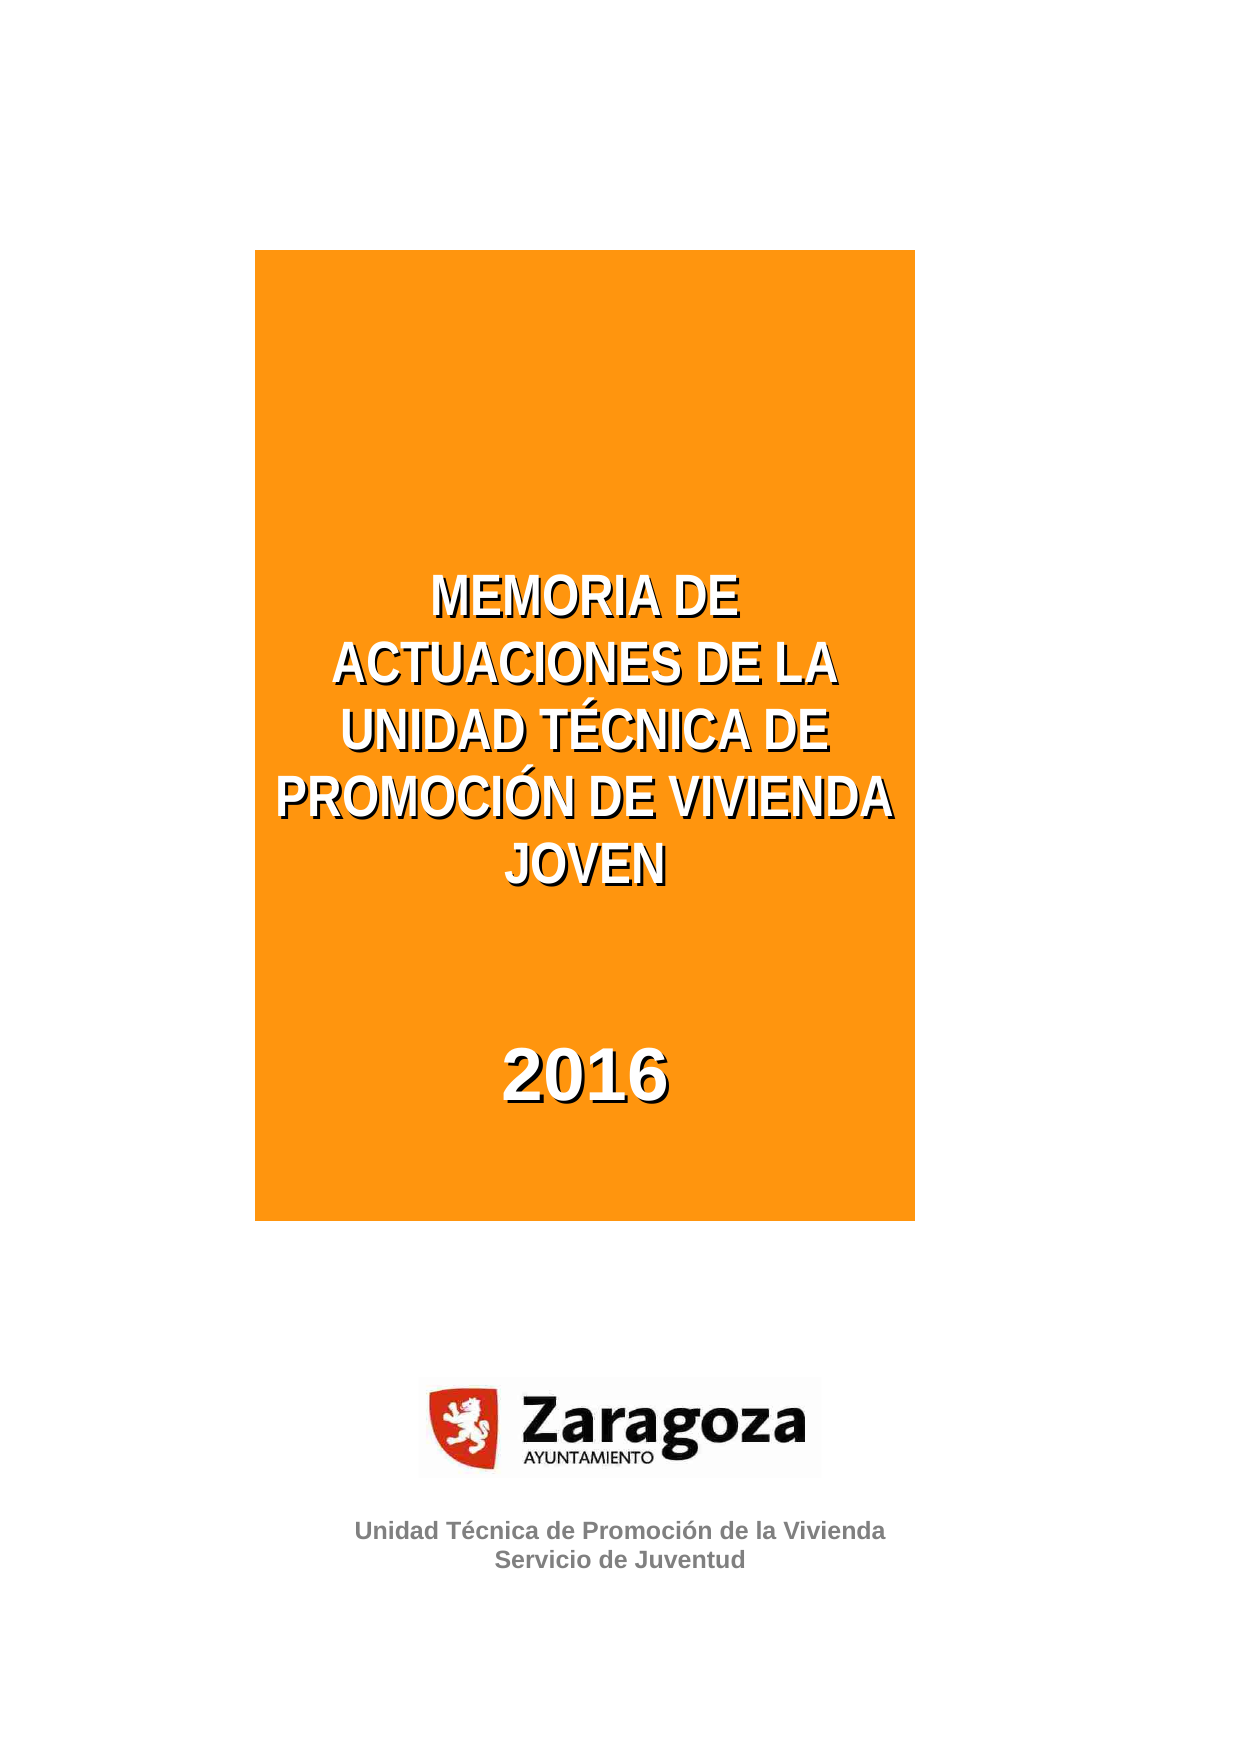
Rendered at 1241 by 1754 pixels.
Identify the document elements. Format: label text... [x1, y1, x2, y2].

text 2016 [255, 1030, 915, 1116]
subtitle Servicio de Juventud [118, 1545, 1122, 1574]
text PROMOCIÓN DE VIVIENDA JOVEN [255, 762, 915, 896]
text UNIDAD TÉCNICA DE [255, 695, 915, 762]
subtitle Unidad Técnica de Promoción de la Vivienda [118, 1516, 1122, 1545]
text MEMORIA DE ACTUACIONES DE LA [255, 561, 915, 695]
